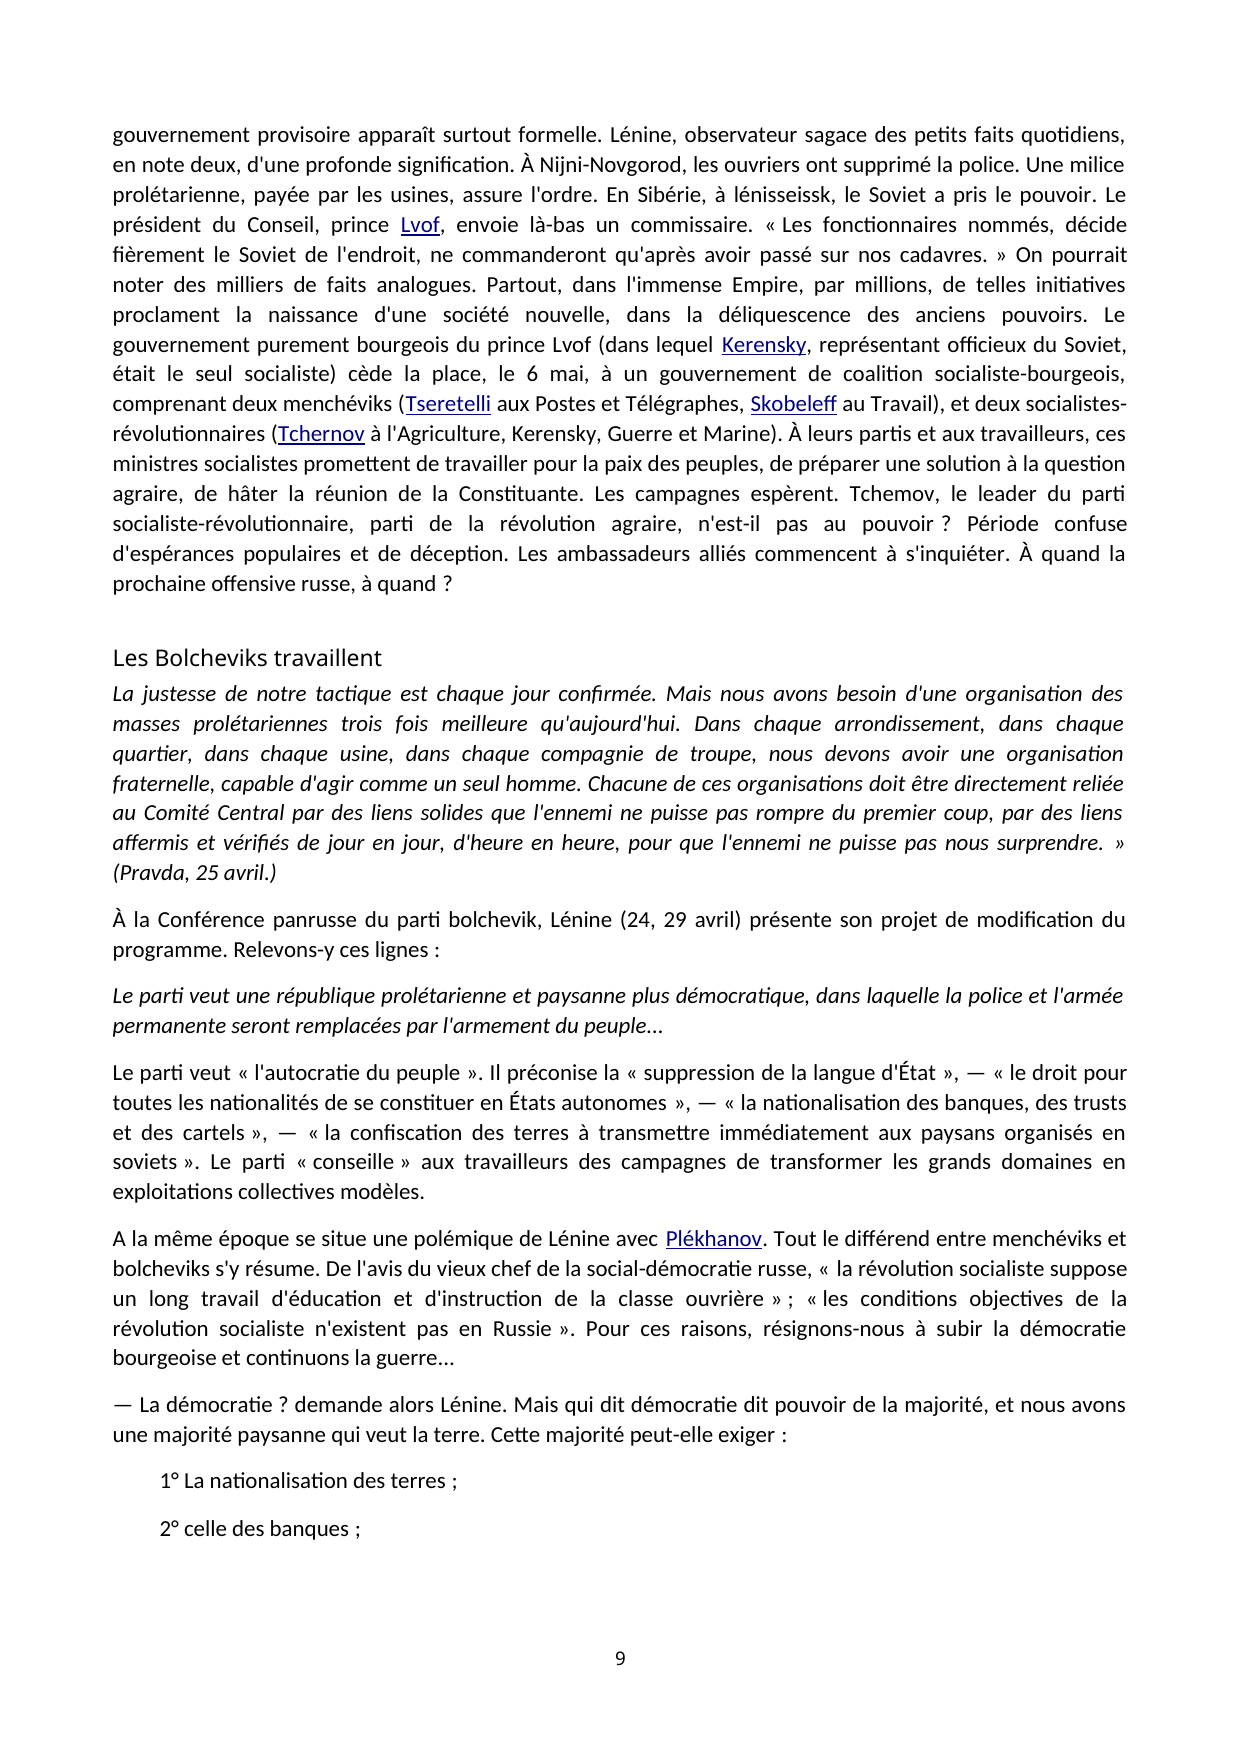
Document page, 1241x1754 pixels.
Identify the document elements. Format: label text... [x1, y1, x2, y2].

text Le parti veut une république prolétarienne et paysanne plus démocratique, dans laquelle la police et l'armée permanente seront remplacées par l'armement du peuple... [112, 981, 1128, 1039]
text 2° celle des banques ; [159, 1514, 1128, 1542]
text Le parti veut « l'autocratie du peuple ». Il préconise la « suppression de la langue d'État », — « le droit pour toutes les nationalités de se constituer en États autonomes », — « la nationalisation des banques, des trusts et des cartels », — « la confiscation des terres à transmettre immédiatement aux paysans organisés en soviets ». Le parti « conseille » aux travailleurs des campagnes de transformer les grands domaines en exploitations collectives modèles. [112, 1058, 1128, 1205]
text — La démocratie ? demande alors Lénine. Mais qui dit démocratie dit pouvoir de la majorité, et nous avons une majorité paysanne qui veut la terre. Cette majorité peut-elle exiger : [112, 1390, 1128, 1448]
text A la même époque se situe une polémique de Lénine avec Plékhanov. Tout le différend entre menchéviks et bolcheviks s'y résume. De l'avis du vieux chef de la social-démocratie russe, « la révolution socialiste suppose un long travail d'éducation et d'instruction de la classe ouvrière » ; « les conditions objectives de la révolution socialiste n'existent pas en Russie ». Pour ces raisons, résignons-nous à subir la démocratie bourgeoise et continuons la guerre... [112, 1224, 1128, 1372]
text À la Conférence panrusse du parti bolchevik, Lénine (24, 29 avril) présente son projet de modification du programme. Relevons-y ces lignes : [112, 905, 1128, 963]
text gouvernement provisoire apparaît surtout formelle. Lénine, observateur sagace des petits faits quotidiens, en note deux, d'une profonde signification. À Nijni-Novgorod, les ouvriers ont supprimé la police. Une milice prolétarienne, payée par les usines, assure l'ordre. En Sibérie, à lénisseissk, le Soviet a pris le pouvoir. Le président du Conseil, prince Lvof, envoie là-bas un commissaire. « Les fonctionnaires nommés, décide fièrement le Soviet de l'endroit, ne commanderont qu'après avoir passé sur nos cadavres. » On pourrait noter des milliers de faits analogues. Partout, dans l'immense Empire, par millions, de telles initiatives proclament la naissance d'une société nouvelle, dans la déliquescence des anciens pouvoirs. Le gouvernement purement bourgeois du prince Lvof (dans lequel Kerensky, représentant officieux du Soviet, était le seul socialiste) cède la place, le 6 mai, à un gouvernement de coalition socialiste-bourgeois, comprenant deux menchéviks (Tseretelli aux Postes et Télégraphes, Skobeleff au Travail), et deux socialistes-révolutionnaires (Tchernov à l'Agriculture, Kerensky, Guerre et Marine). À leurs partis et aux travailleurs, ces ministres socialistes promettent de travailler pour la paix des peuples, de préparer une solution à la question agraire, de hâter la réunion de la Constituante. Les campagnes espèrent. Tchemov, le leader du parti socialiste-révolutionnaire, parti de la révolution agraire, n'est-il pas au pouvoir ? Période confuse d'espérances populaires et de déception. Les ambassadeurs alliés commencent à s'inquiéter. À quand la prochaine offensive russe, à quand ? [112, 120, 1128, 597]
subtitle Les Bolcheviks travaillent [112, 641, 1128, 673]
text La justesse de notre tactique est chaque jour confirmée. Mais nous avons besoin d'une organisation des masses prolétariennes trois fois meilleure qu'aujourd'hui. Dans chaque arrondissement, dans chaque quartier, dans chaque usine, dans chaque compagnie de troupe, nous devons avoir une organisation fraternelle, capable d'agir comme un seul homme. Chacune de ces organisations doit être directement reliée au Comité Central par des liens solides que l'ennemi ne puisse pas rompre du premier coup, par des liens affermis et vérifiés de jour en jour, d'heure en heure, pour que l'ennemi ne puisse pas nous surprendre. » (Pravda, 25 avril.) [112, 679, 1128, 886]
text 1° La nationalisation des terres ; [159, 1467, 1128, 1494]
